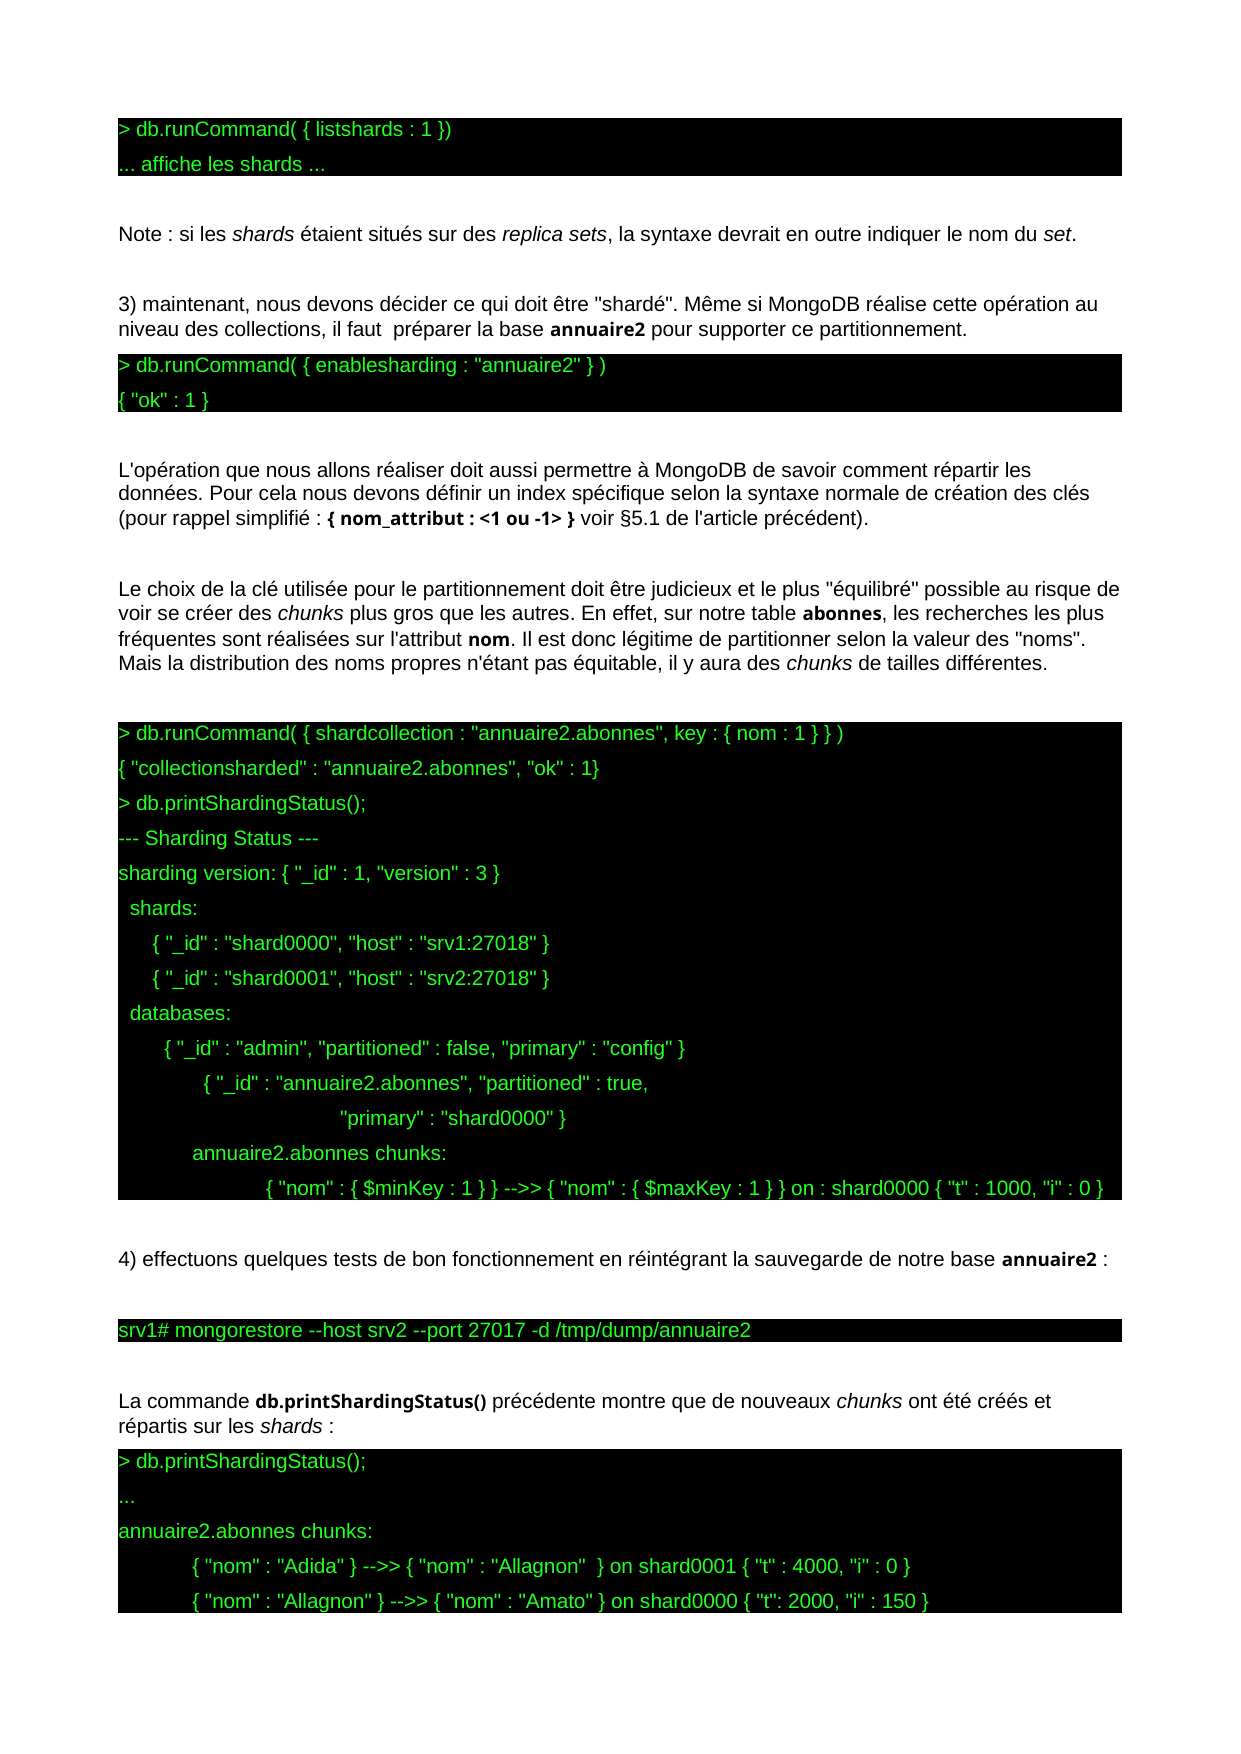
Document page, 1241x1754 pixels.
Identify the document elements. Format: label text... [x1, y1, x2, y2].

text sharding version: { "_id" : 1, "version" : 3 } [118, 862, 1122, 885]
text { "nom" : "Allagnon" } -->> { "nom" : "Amato" } on shard0000 { "t": 2000, "i" : 150 } [118, 1589, 1122, 1613]
text L'opération que nous allons réaliser doit aussi permettre à MongoDB de savoir comment répartir les données. Pour cela nous devons définir un index spécifique selon la syntaxe normale de création des clés (pour rappel simplifié : { nom_attribut : <1 ou -1> } voir §5.1 de l'article précédent). [118, 459, 1122, 531]
text --- Sharding Status --- [118, 827, 1122, 850]
text > db.printShardingStatus(); [118, 1449, 1122, 1473]
text annuaire2.abonnes chunks: [118, 1142, 1122, 1165]
text { "_id" : "shard0001", "host" : "srv2:27018" } [118, 967, 1122, 990]
text Note : si les shards étaient situés sur des replica sets, la syntaxe devrait en outre indiquer le nom du set. [118, 223, 1122, 246]
text { "_id" : "annuaire2.abonnes", "partitioned" : true, [118, 1072, 1122, 1095]
text databases: [118, 1002, 1122, 1025]
text ... [118, 1484, 1122, 1508]
text 4) effectuons quelques tests de bon fonctionnement en réintégrant la sauvegarde de notre base annuaire2 : [118, 1247, 1122, 1272]
text { "nom" : "Adida" } -->> { "nom" : "Allagnon" } on shard0001 { "t" : 4000, "i" : 0 } [118, 1554, 1122, 1578]
text > db.runCommand( { shardcollection : "annuaire2.abonnes", key : { nom : 1 } } ) [118, 722, 1122, 745]
text { "_id" : "admin", "partitioned" : false, "primary" : "config" } [118, 1037, 1122, 1060]
text { "_id" : "shard0000", "host" : "srv1:27018" } [118, 932, 1122, 955]
text > db.runCommand( { enablesharding : "annuaire2" } ) [118, 354, 1122, 377]
text "primary" : "shard0000" } [118, 1107, 1122, 1130]
text shards: [118, 897, 1122, 920]
text { "collectionsharded" : "annuaire2.abonnes", "ok" : 1} [118, 757, 1122, 780]
text 3) maintenant, nous devons décider ce qui doit être "shardé". Même si MongoDB réalise cette opération au niveau des collections, il faut préparer la base annuaire2 pour supporter ce partitionnement. [118, 293, 1122, 342]
text srv1# mongorestore --host srv2 --port 27017 -d /tmp/dump/annuaire2 [118, 1319, 1122, 1342]
text ... affiche les shards ... [118, 153, 1122, 176]
text La commande db.printShardingStatus() précédente montre que de nouveaux chunks ont été créés et répartis sur les shards : [118, 1389, 1122, 1438]
text Le choix de la clé utilisée pour le partitionnement doit être judicieux et le plus "équilibré" possible au risque de voir se créer des chunks plus gros que les autres. En effet, sur notre table abonnes, les recherches les plus fréquentes sont réalisées sur l'attribut nom. Il est donc légitime de partitionner selon la valeur des "noms". Mais la distribution des noms propres n'étant pas équitable, il y aura des chunks de tailles différentes. [118, 577, 1122, 675]
text > db.printShardingStatus(); [118, 792, 1122, 815]
text annuaire2.abonnes chunks: [118, 1519, 1122, 1543]
text > db.runCommand( { listshards : 1 }) [118, 118, 1122, 141]
text { "ok" : 1 } [118, 389, 1122, 412]
text { "nom" : { $minKey : 1 } } -->> { "nom" : { $maxKey : 1 } } on : shard0000 { "t" : 1000, "i" : 0 } [118, 1177, 1122, 1200]
